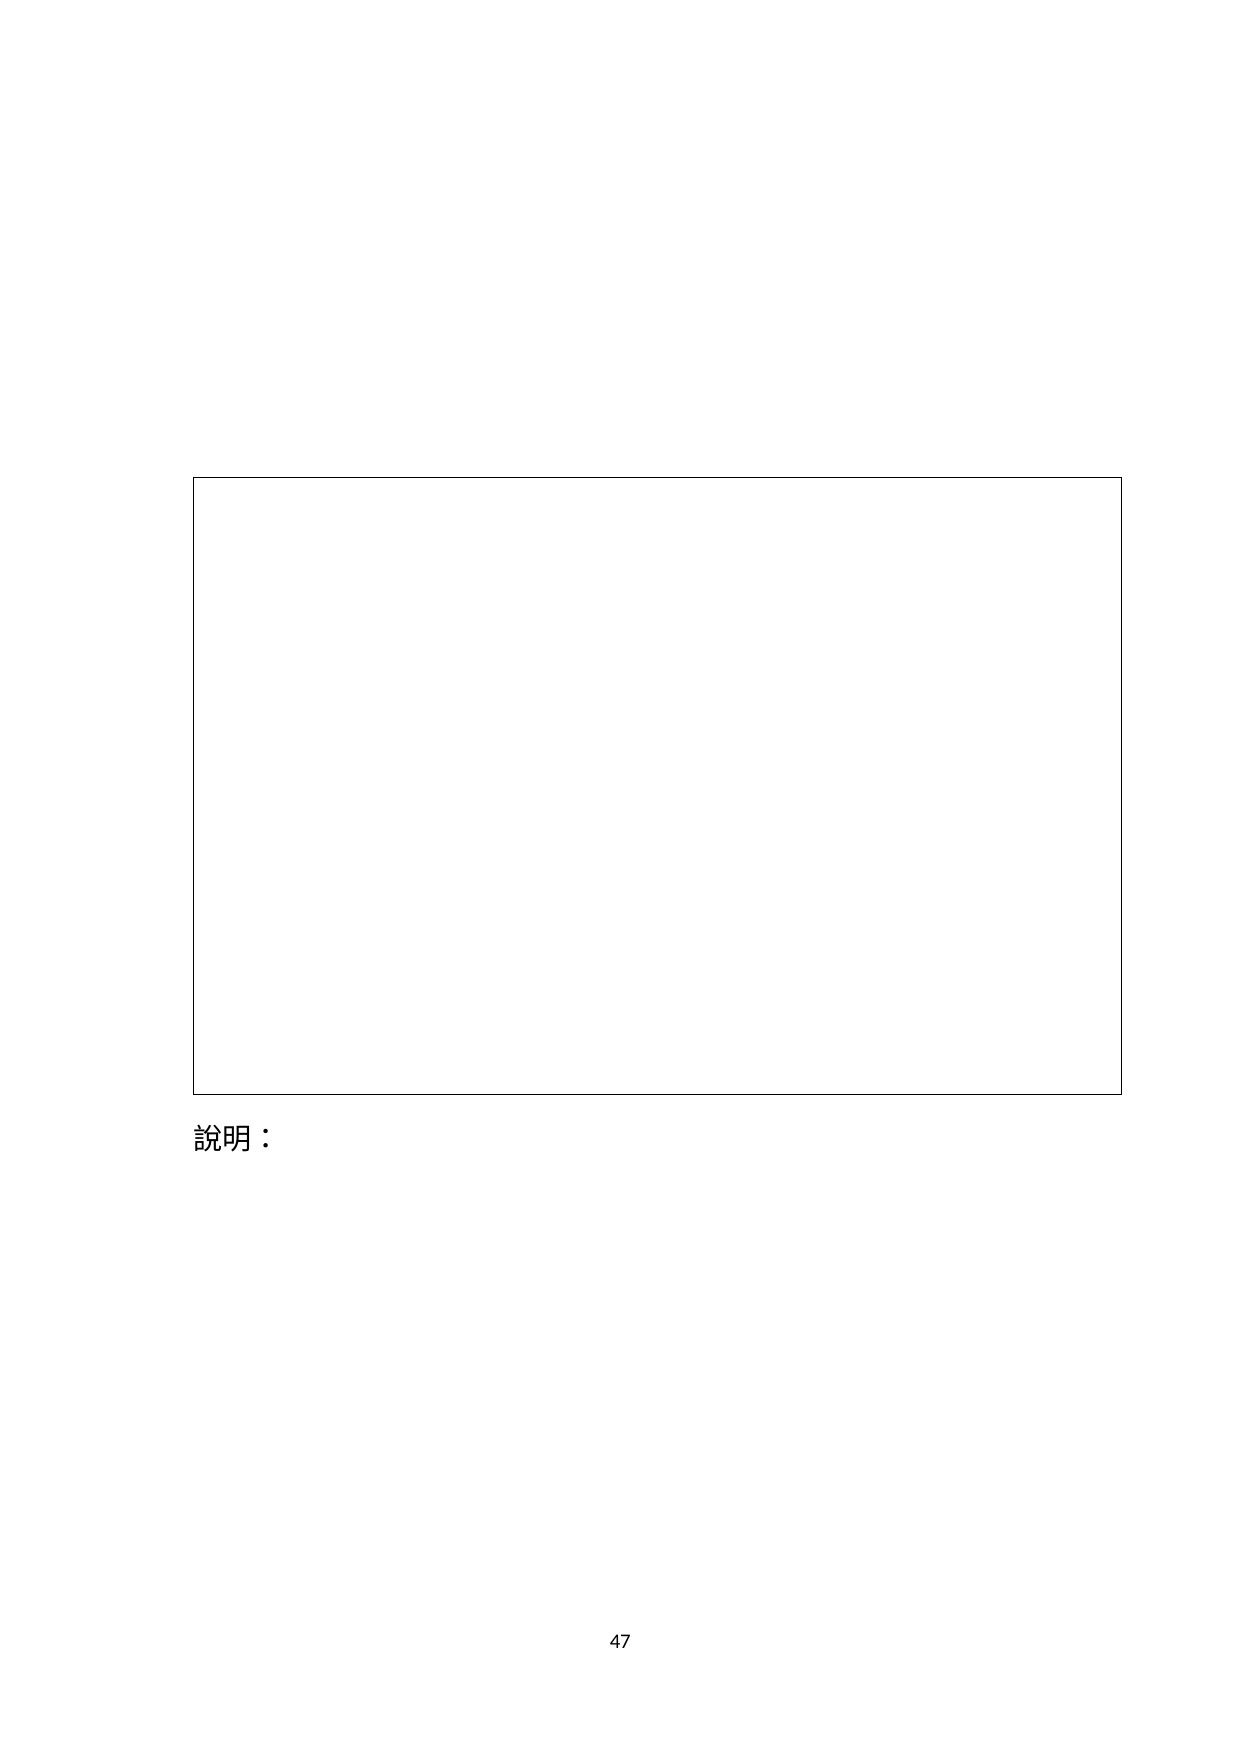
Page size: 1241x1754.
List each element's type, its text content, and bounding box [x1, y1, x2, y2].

table_header [194, 478, 1121, 1094]
text 說明： [193, 1095, 1122, 1157]
